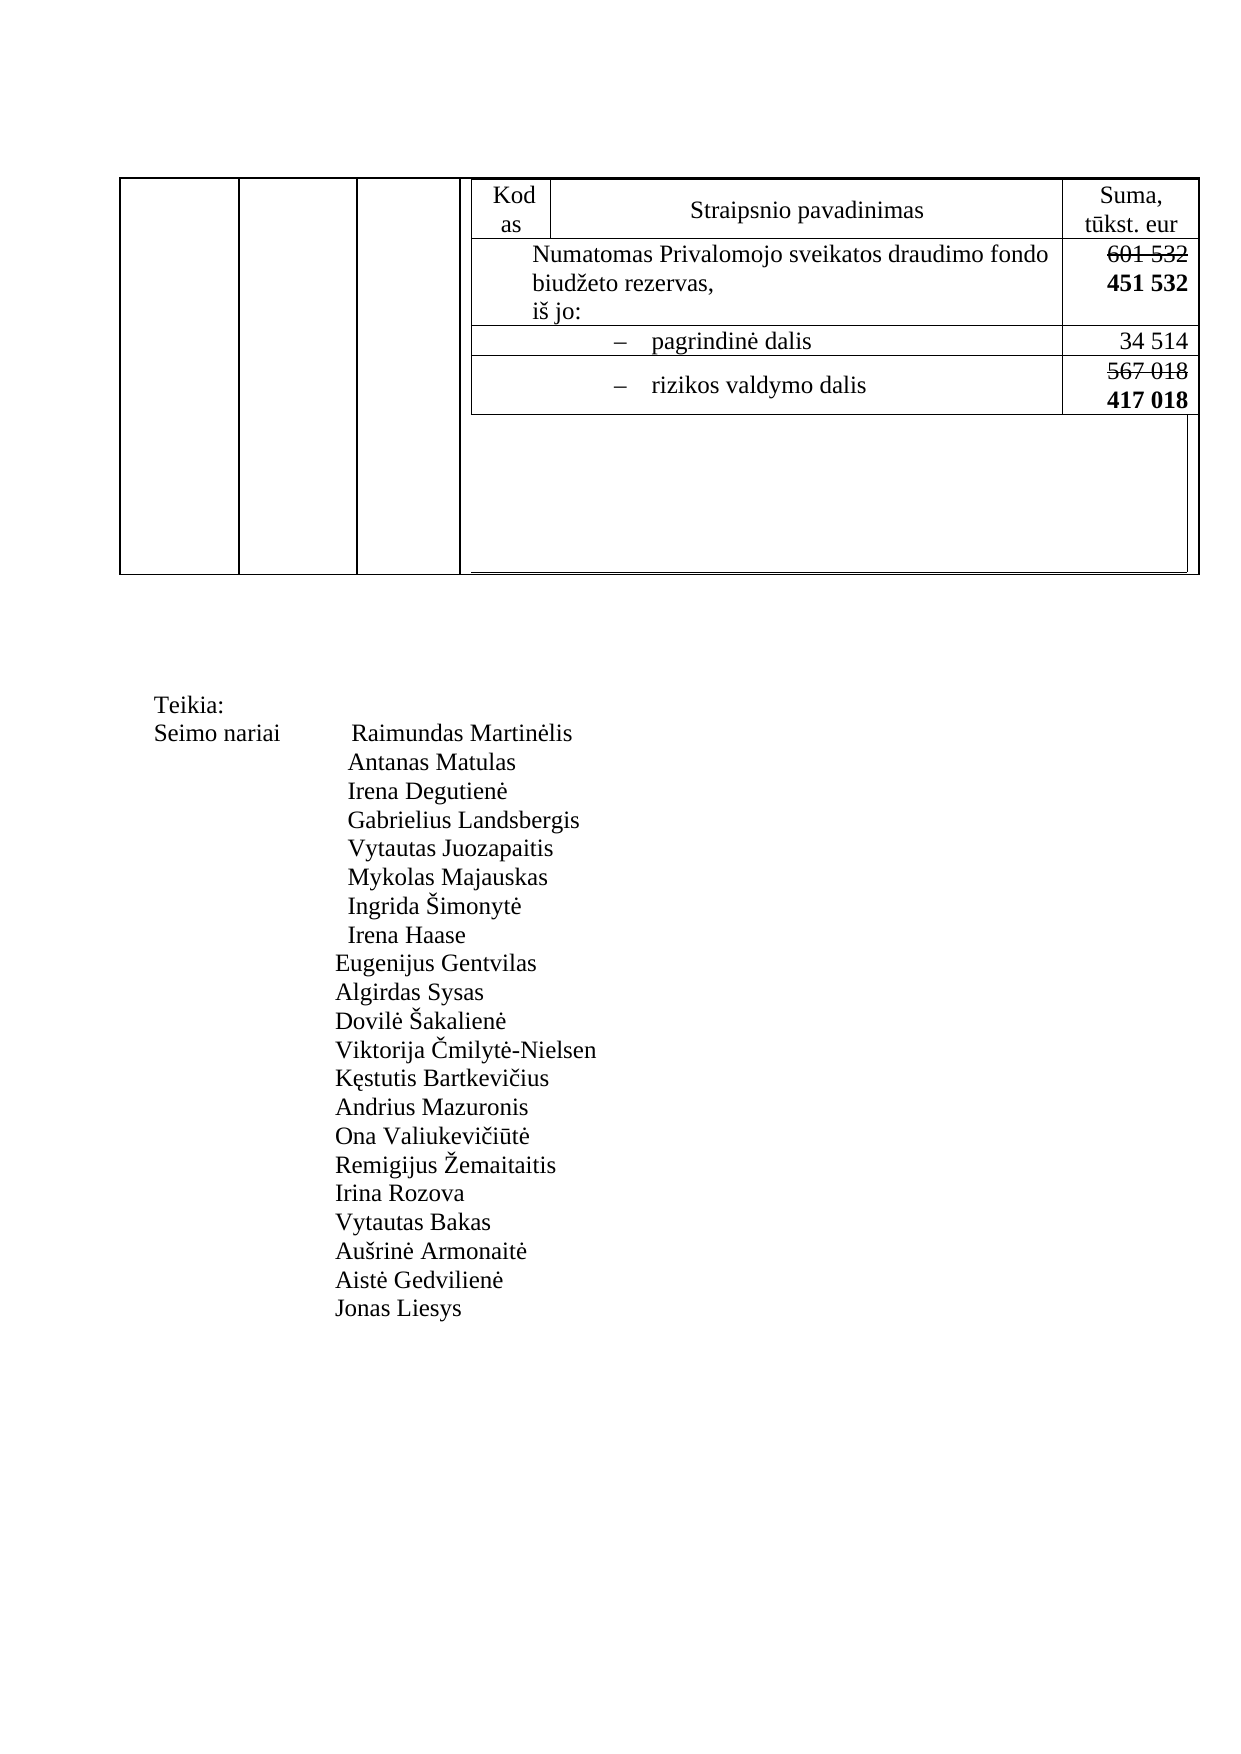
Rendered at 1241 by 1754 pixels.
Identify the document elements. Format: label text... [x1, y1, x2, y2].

text Aušrinė Armonaitė [153, 1236, 1181, 1265]
text Mykolas Majauskas [153, 862, 1181, 891]
text Seimo nariai Raimundas Martinėlis [153, 718, 1181, 747]
text Teikia: [153, 690, 1181, 718]
text Irina Rozova [153, 1178, 1181, 1207]
table_cell 567 018 417 018 [1063, 356, 1198, 413]
text Ingrida Šimonytė [153, 891, 1181, 920]
text Viktorija Čmilytė-Nielsen [153, 1035, 1181, 1063]
table_header Suma, tūkst. eur [1063, 180, 1198, 238]
table_cell rizikos valdymo dalis [472, 356, 1062, 413]
table_header Kodas [472, 180, 550, 238]
text Andrius Mazuronis [153, 1092, 1181, 1121]
table_cell [121, 179, 238, 574]
text Ona Valiukevičiūtė [153, 1121, 1181, 1150]
text Eugenijus Gentvilas [153, 948, 1181, 977]
text Dovilė Šakalienė [153, 1006, 1181, 1035]
text Antanas Matulas [153, 747, 1181, 776]
text Vytautas Juozapaitis [153, 833, 1181, 862]
text Vytautas Bakas [153, 1207, 1181, 1236]
table_header Straipsnio pavadinimas [551, 180, 1062, 238]
text Kęstutis Bartkevičius [153, 1063, 1181, 1092]
table_cell [240, 179, 356, 574]
text Irena Degutienė [153, 776, 1181, 805]
text Aistė Gedvilienė [153, 1265, 1181, 1293]
table_cell [358, 179, 459, 574]
text Gabrielius Landsbergis [153, 805, 1181, 833]
text Algirdas Sysas [153, 977, 1181, 1006]
text Jonas Liesys [153, 1293, 1181, 1322]
table_cell 34 514 [1063, 326, 1198, 355]
table_cell 601 532 451 532 [1063, 239, 1198, 325]
text Irena Haase [153, 920, 1181, 948]
table_cell Numatomas Privalomojo sveikatos draudimo fondo biudžeto rezervas, iš jo: [472, 239, 1062, 325]
text Remigijus Žemaitaitis [153, 1150, 1181, 1178]
table_cell pagrindinė dalis [472, 326, 1062, 355]
table_cell [461, 179, 1198, 574]
